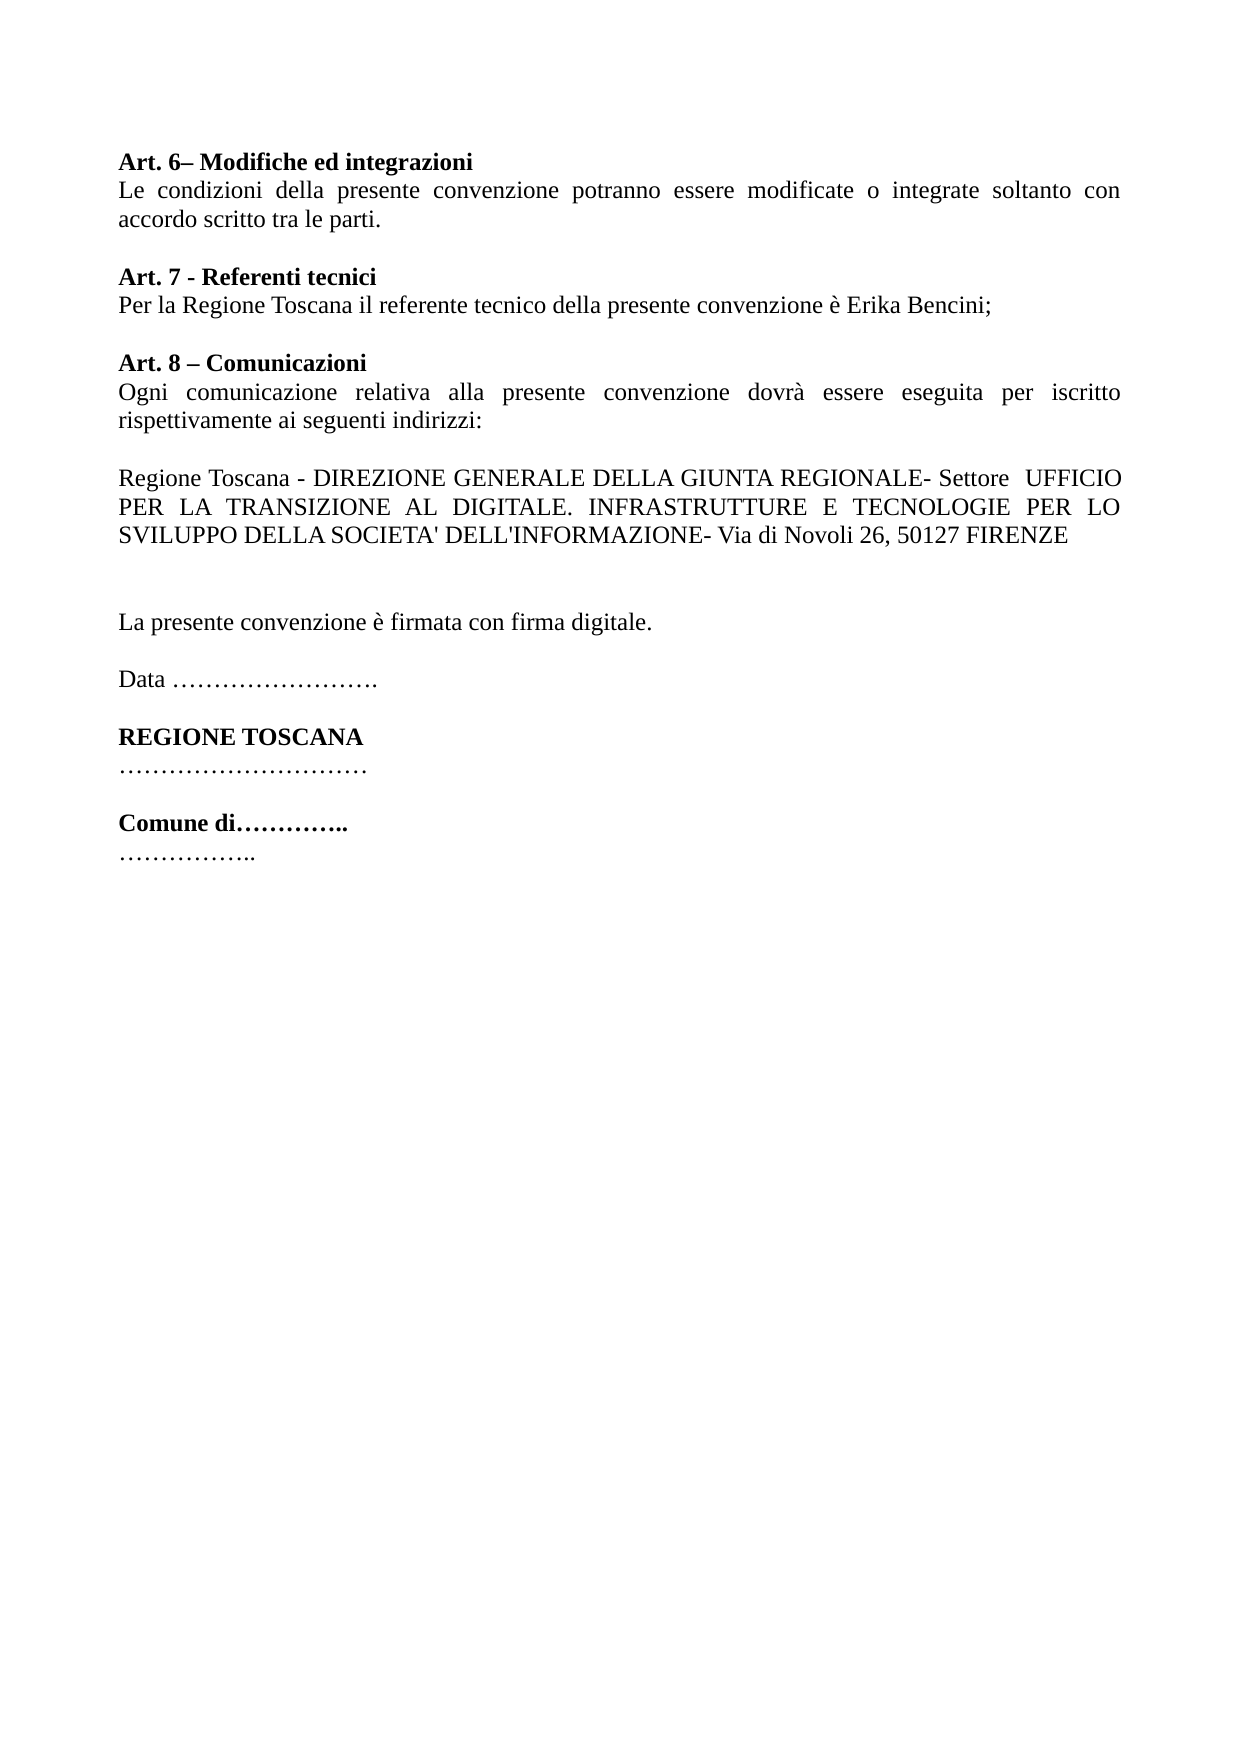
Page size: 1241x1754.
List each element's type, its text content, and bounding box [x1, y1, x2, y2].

text Art. 7 - Referenti tecnici [118, 262, 1122, 291]
text Data ……………………. [118, 664, 1122, 693]
text …………….. [118, 837, 1122, 866]
text La presente convenzione è firmata con firma digitale. [118, 607, 1122, 636]
text Le condizioni della presente convenzione potranno essere modificate o integrate soltanto con accordo scritto tra le parti. [118, 176, 1122, 233]
list Art. 6– Modifiche ed integrazioni [118, 147, 1122, 176]
text Art. 8 – Comunicazioni [118, 348, 1122, 377]
list Per la Regione Toscana il referente tecnico della presente convenzione è Erika Bencini; [118, 291, 1122, 319]
text ………………………… [118, 751, 1122, 779]
text Regione Toscana - DIREZIONE GENERALE DELLA GIUNTA REGIONALE- Settore UFFICIO PER LA TRANSIZIONE AL DIGITALE. INFRASTRUTTURE E TECNOLOGIE PER LO SVILUPPO DELLA SOCIETA' DELL'INFORMAZIONE- Via di Novoli 26, 50127 FIRENZE [118, 463, 1122, 549]
text REGIONE TOSCANA [118, 722, 1122, 751]
text Comune di………….. [118, 808, 1122, 837]
text Ogni comunicazione relativa alla presente convenzione dovrà essere eseguita per iscritto rispettivamente ai seguenti indirizzi: [118, 377, 1122, 434]
